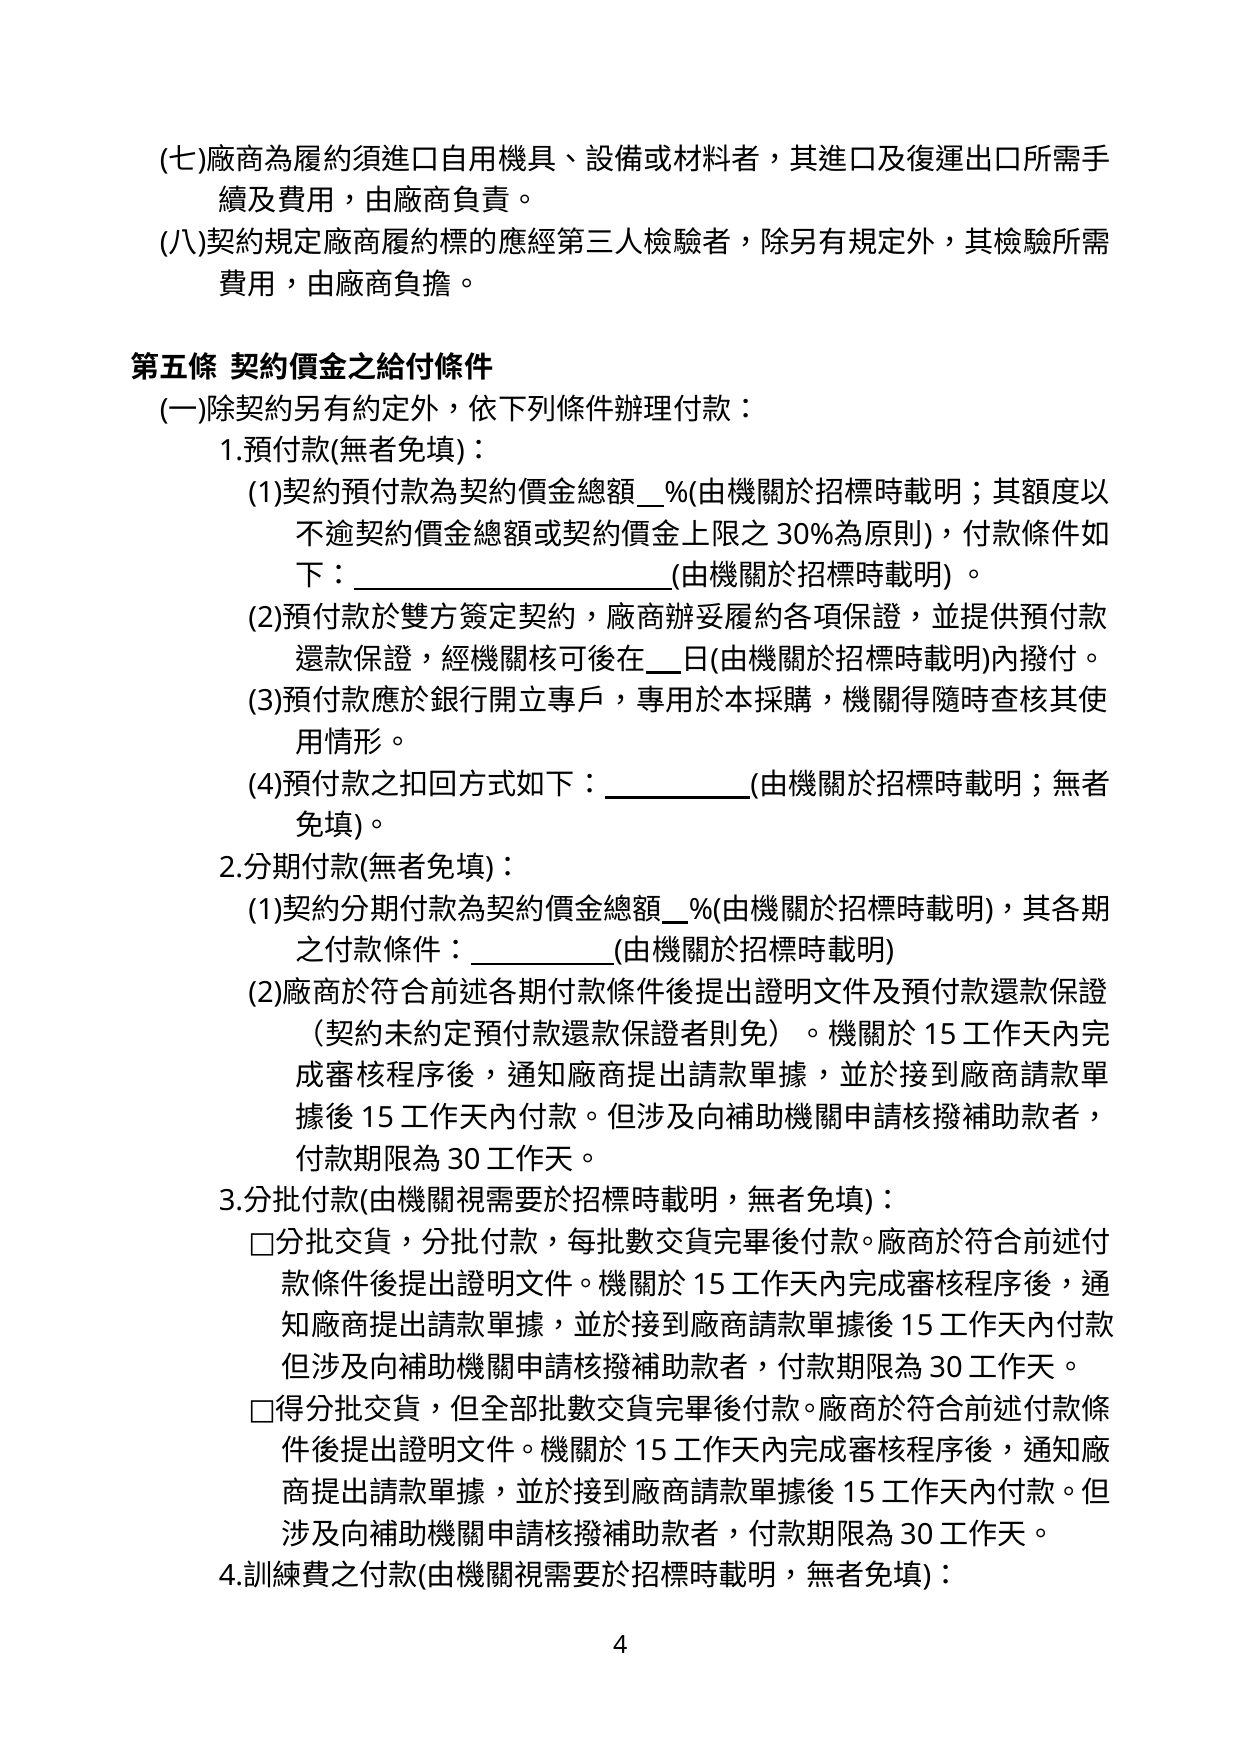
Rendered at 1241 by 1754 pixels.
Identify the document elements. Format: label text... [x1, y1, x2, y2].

text (七)廠商為履約須進口自用機具、設備或材料者，其進口及復運出口所需手續及費用，由廠商負責。 [159, 136, 1110, 219]
text 3.分批付款(由機關視需要於招標時載明，無者免填)： [218, 1177, 1104, 1219]
text (4)預付款之扣回方式如下： (由機關於招標時載明；無者免填)。 [248, 761, 1110, 844]
text 4.訓練費之付款(由機關視需要於招標時載明，無者免填)： [218, 1552, 1104, 1594]
text (3)預付款應於銀行開立專戶，專用於本採購，機關得隨時查核其使用情形。 [248, 677, 1110, 761]
text □得分批交貨，但全部批數交貨完畢後付款。廠商於符合前述付款條件後提出證明文件。機關於15工作天內完成審核程序後，通知廠商提出請款單據，並於接到廠商請款單據後15工作天內付款。但涉及向補助機關申請核撥補助款者，付款期限為30工作天。 [248, 1386, 1110, 1552]
text 2.分期付款(無者免填)： [218, 844, 1104, 886]
text (1)契約預付款為契約價金總額 %(由機關於招標時載明；其額度以不逾契約價金總額或契約價金上限之30%為原則)，付款條件如下： (由機關於招標時載明) 。 [248, 469, 1110, 594]
text 第五條 契約價金之給付條件 [130, 344, 1110, 386]
text (2)廠商於符合前述各期付款條件後提出證明文件及預付款還款保證（契約未約定預付款還款保證者則免）。機關於15工作天內完成審核程序後，通知廠商提出請款單據，並於接到廠商請款單據後15工作天內付款。但涉及向補助機關申請核撥補助款者，付款期限為30工作天。 [248, 969, 1110, 1177]
text □分批交貨，分批付款，每批數交貨完畢後付款。廠商於符合前述付款條件後提出證明文件。機關於15工作天內完成審核程序後，通知廠商提出請款單據，並於接到廠商請款單據後15工作天內付款。但涉及向補助機關申請核撥補助款者，付款期限為30工作天。 [248, 1219, 1110, 1386]
text (一)除契約另有約定外，依下列條件辦理付款： [159, 386, 1110, 427]
text (1)契約分期付款為契約價金總額 %(由機關於招標時載明)，其各期之付款條件： (由機關於招標時載明) [248, 886, 1110, 969]
text 1.預付款(無者免填)： [218, 427, 1104, 469]
text (2)預付款於雙方簽定契約，廠商辦妥履約各項保證，並提供預付款還款保證，經機關核可後在 日(由機關於招標時載明)內撥付。 [248, 594, 1110, 677]
text (八)契約規定廠商履約標的應經第三人檢驗者，除另有規定外，其檢驗所需費用，由廠商負擔。 [159, 219, 1110, 302]
